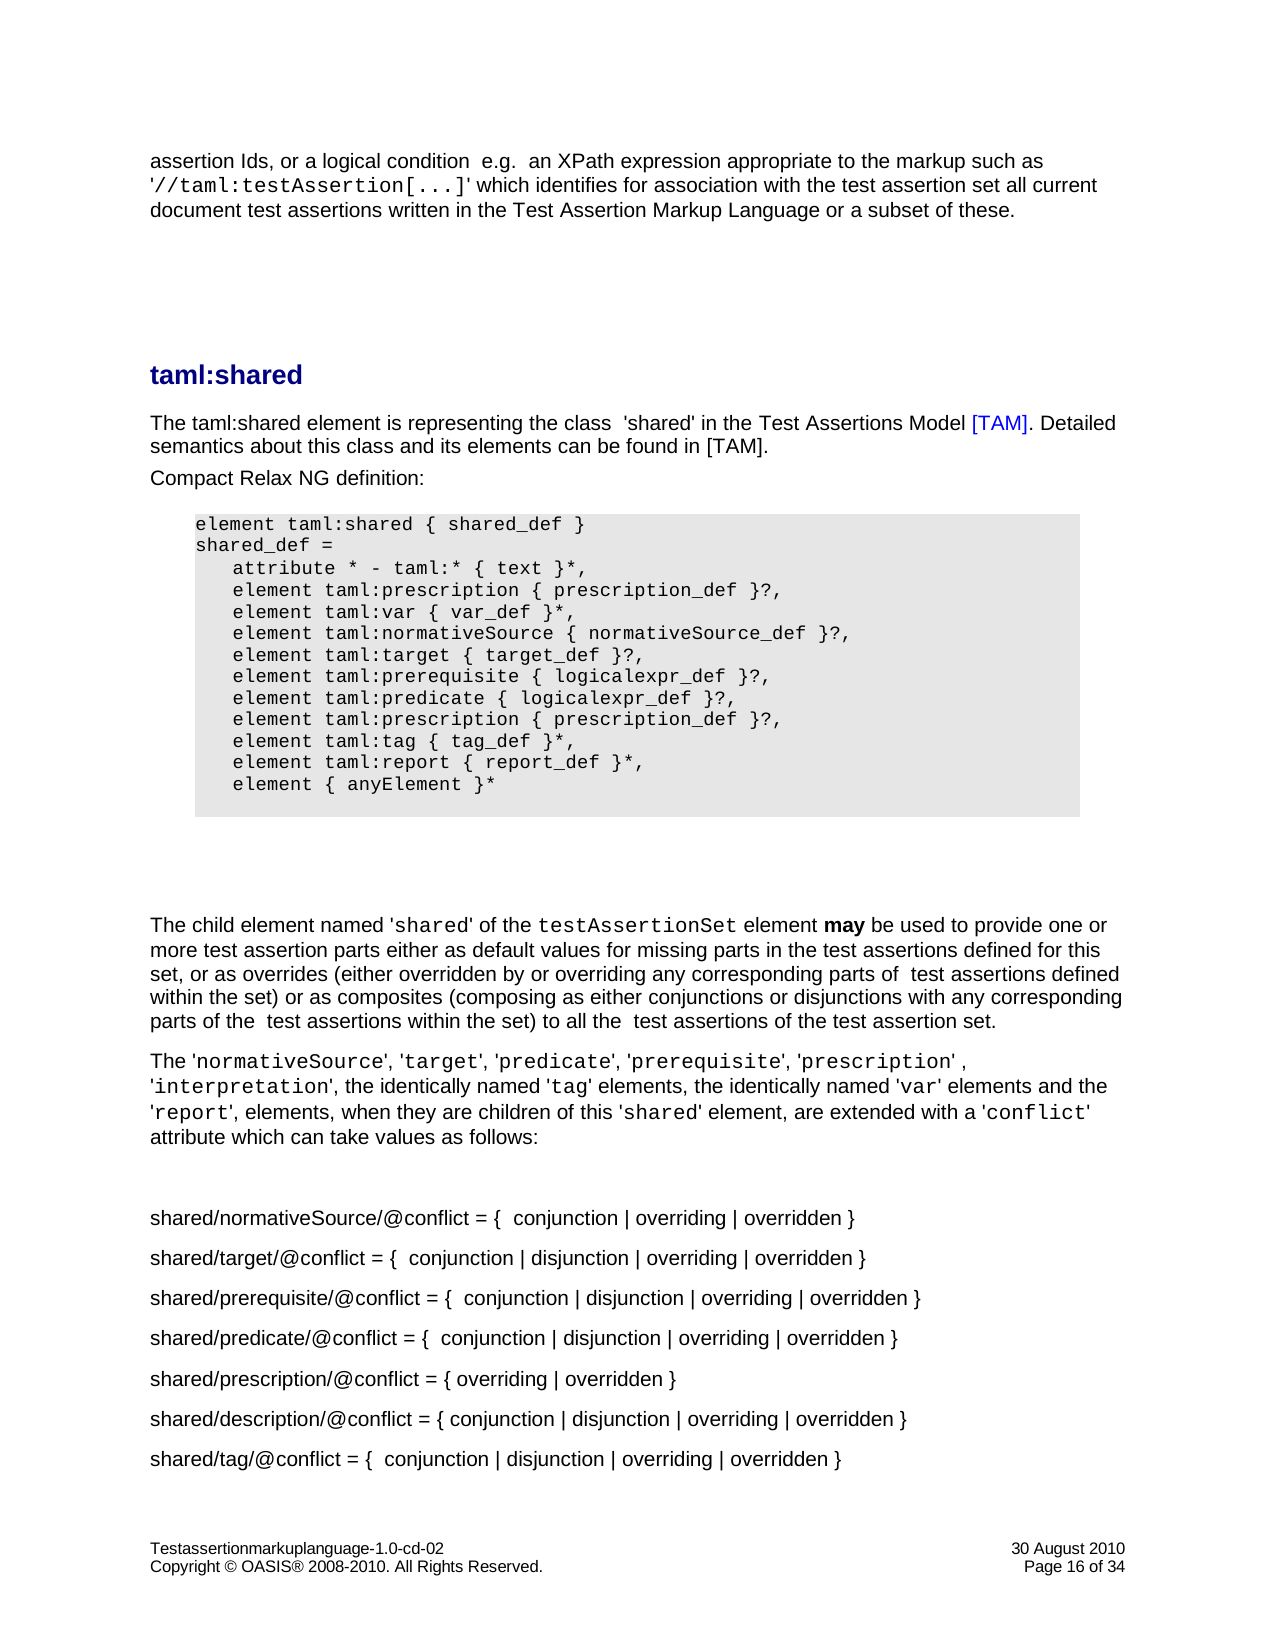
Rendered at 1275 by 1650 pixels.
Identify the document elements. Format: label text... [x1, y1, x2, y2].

text shared/prerequisite/@conflict = { conjunction | disjunction | overriding | overridden } [150, 1287, 1125, 1310]
text shared/normativeSource/@conflict = { conjunction | overriding | overridden } [150, 1206, 1125, 1230]
text element { anyElement }* [195, 774, 1080, 795]
text shared_def = [195, 535, 1080, 557]
subtitle taml:shared [150, 360, 1125, 390]
text assertion Ids, or a logical condition e.g. an XPath expression appropriate to the markup such as '//taml:testAssertion[...]' which identifies for association with the test assertion set all current document test assertions written in the Test Assertion Markup Language or a subset of these. [150, 150, 1125, 222]
text shared/description/@conflict = { conjunction | disjunction | overriding | overridden } [150, 1407, 1125, 1431]
text element taml:predicate { logicalexpr_def }?, [195, 688, 1080, 709]
text The child element named 'shared' of the testAssertionSet element may be used to provide one or more test assertion parts either as default values for missing parts in the test assertions defined for this set, or as overrides (either overridden by or overriding any corresponding parts of test assertions defined within the set) or as composites (composing as either conjunctions or disjunctions with any corresponding parts of the test assertions within the set) to all the test assertions of the test assertion set. [150, 913, 1125, 1033]
text shared/prescription/@conflict = { overriding | overridden } [150, 1367, 1125, 1391]
text The 'normativeSource', 'target', 'predicate', 'prerequisite', 'prescription' , 'interpretation', the identically named 'tag' elements, the identically named 'var' elements and the 'report', elements, when they are children of this 'shared' element, are extended with a 'conflict' attribute which can take values as follows: [150, 1049, 1125, 1149]
text element taml:prescription { prescription_def }?, [195, 581, 1080, 602]
text element taml:prerequisite { logicalexpr_def }?, [195, 667, 1080, 688]
text Compact Relax NG definition: [150, 466, 1125, 490]
text shared/tag/@conflict = { conjunction | disjunction | overriding | overridden } [150, 1447, 1125, 1471]
text element taml:var { var_def }*, [195, 602, 1080, 624]
text element taml:report { report_def }*, [195, 752, 1080, 774]
text element taml:target { target_def }?, [195, 645, 1080, 667]
text element taml:normativeSource { normativeSource_def }?, [195, 624, 1080, 645]
text element taml:tag { tag_def }*, [195, 731, 1080, 752]
text element taml:prescription { prescription_def }?, [195, 709, 1080, 731]
text shared/target/@conflict = { conjunction | disjunction | overriding | overridden } [150, 1246, 1125, 1270]
text attribute * - taml:* { text }*, [195, 557, 1080, 581]
text shared/predicate/@conflict = { conjunction | disjunction | overriding | overridden } [150, 1327, 1125, 1350]
text The taml:shared element is representing the class 'shared' in the Test Assertions Model [TAM]. Detailed semantics about this class and its elements can be found in [TAM]. [150, 411, 1125, 458]
text element taml:shared { shared_def } [195, 514, 1080, 535]
